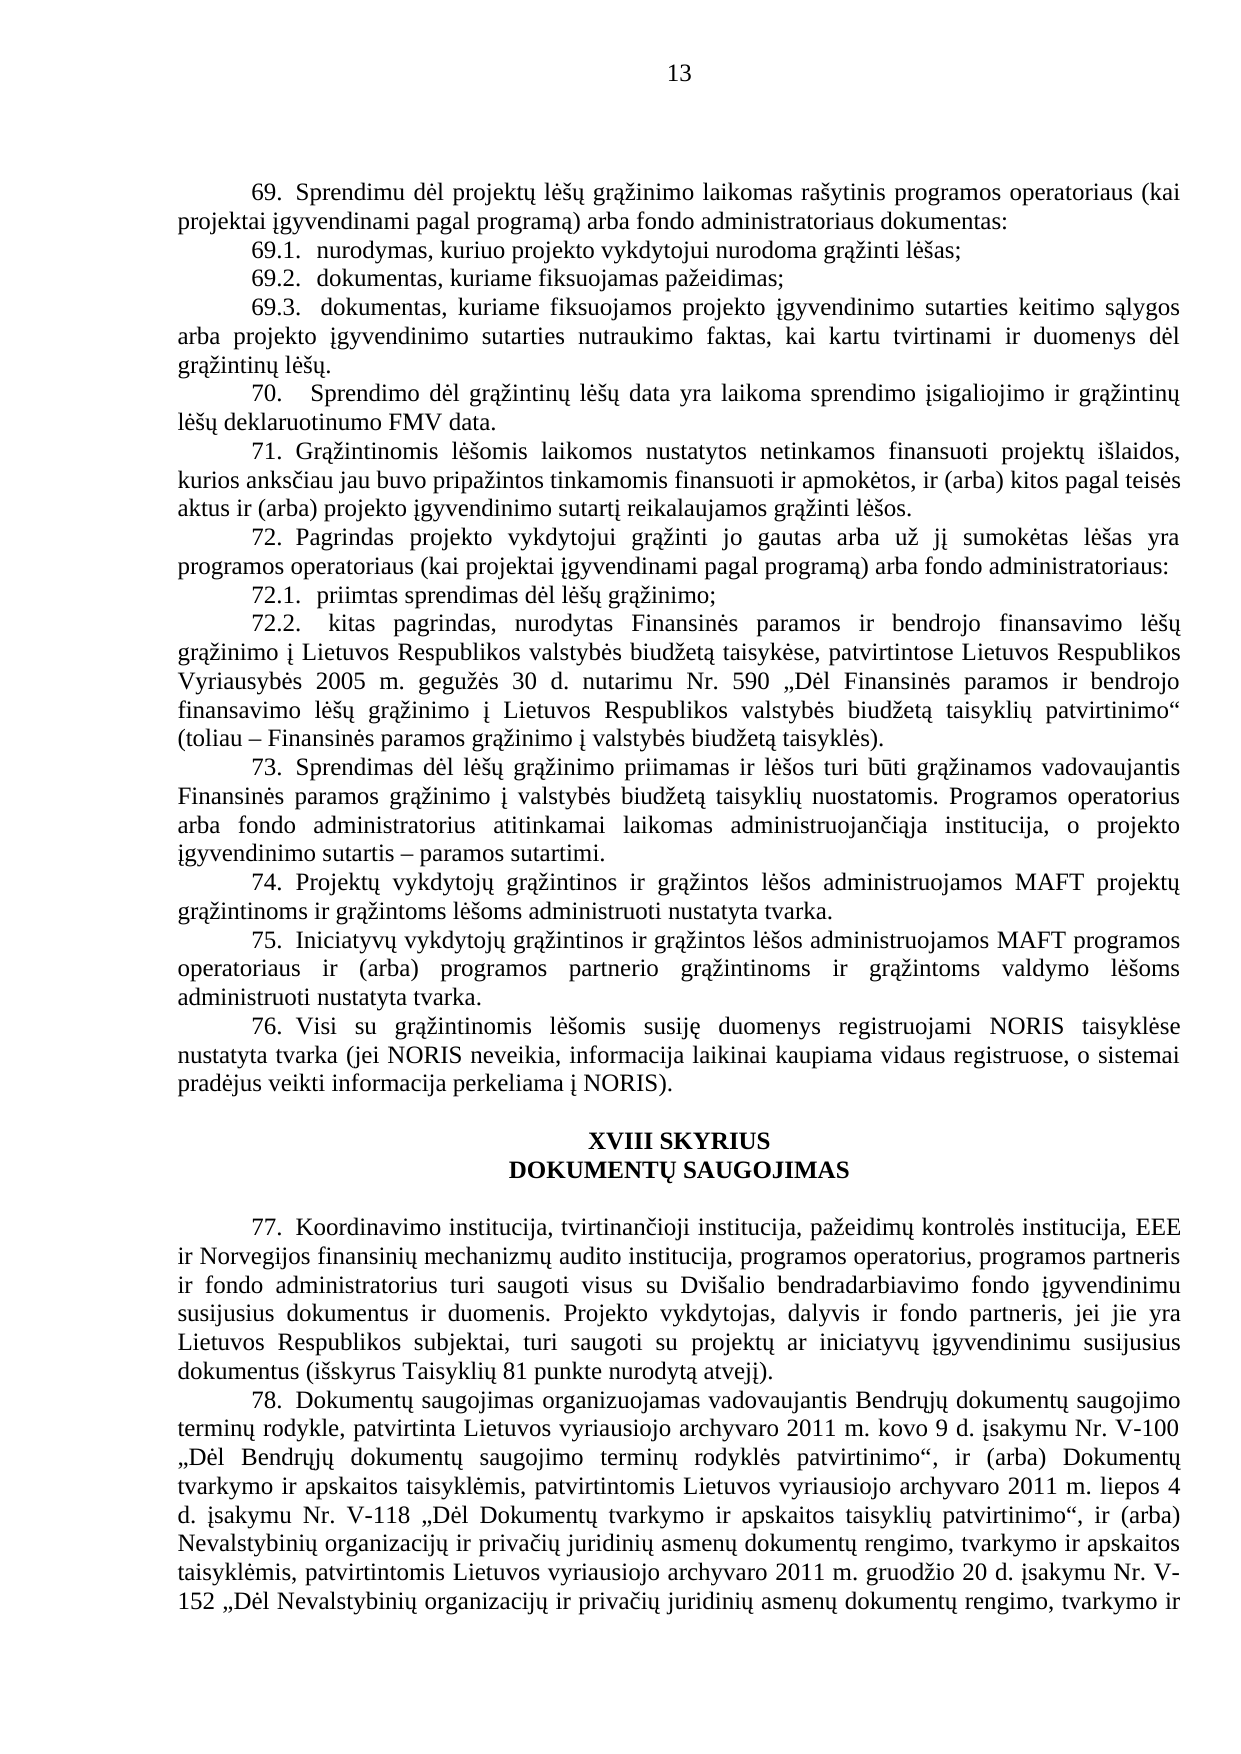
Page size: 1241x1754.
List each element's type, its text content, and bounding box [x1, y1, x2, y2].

text 69.1. nurodymas, kuriuo projekto vykdytojui nurodoma grąžinti lėšas; [177, 235, 1181, 263]
text 72.1. priimtas sprendimas dėl lėšų grąžinimo; [177, 580, 1181, 608]
text 75. Iniciatyvų vykdytojų grąžintinos ir grąžintos lėšos administruojamos MAFT programos operatoriaus ir (arba) programos partnerio grąžintinoms ir grąžintoms valdymo lėšoms administruoti nustatyta tvarka. [177, 925, 1181, 1011]
text 73. Sprendimas dėl lėšų grąžinimo priimamas ir lėšos turi būti grąžinamos vadovaujantis Finansinės paramos grąžinimo į valstybės biudžetą taisyklių nuostatomis. Programos operatorius arba fondo administratorius atitinkamai laikomas administruojančiąja institucija, o projekto įgyvendinimo sutartis – paramos sutartimi. [177, 752, 1181, 867]
text 69.2. dokumentas, kuriame fiksuojamas pažeidimas; [177, 263, 1181, 292]
text 69. Sprendimu dėl projektų lėšų grąžinimo laikomas rašytinis programos operatoriaus (kai projektai įgyvendinami pagal programą) arba fondo administratoriaus dokumentas: [177, 177, 1181, 235]
text 74. Projektų vykdytojų grąžintinos ir grąžintos lėšos administruojamos MAFT projektų grąžintinoms ir grąžintoms lėšoms administruoti nustatyta tvarka. [177, 867, 1181, 925]
text 76. Visi su grąžintinomis lėšomis susiję duomenys registruojami NORIS taisyklėse nustatyta tvarka (jei NORIS neveikia, informacija laikinai kaupiama vidaus registruose, o sistemai pradėjus veikti informacija perkeliama į NORIS). [177, 1011, 1181, 1097]
text 72.2. kitas pagrindas, nurodytas Finansinės paramos ir bendrojo finansavimo lėšų grąžinimo į Lietuvos Respublikos valstybės biudžetą taisykėse, patvirtintose Lietuvos Respublikos Vyriausybės 2005 m. gegužės 30 d. nutarimu Nr. 590 „Dėl Finansinės paramos ir bendrojo finansavimo lėšų grąžinimo į Lietuvos Respublikos valstybės biudžetą taisyklių patvirtinimo“ (toliau – Finansinės paramos grąžinimo į valstybės biudžetą taisyklės). [177, 608, 1181, 752]
text DOKUMENTŲ SAUGOJIMAS [177, 1155, 1181, 1183]
text 78. Dokumentų saugojimas organizuojamas vadovaujantis Bendrųjų dokumentų saugojimo terminų rodykle, patvirtinta Lietuvos vyriausiojo archyvaro 2011 m. kovo 9 d. įsakymu Nr. V-100 „Dėl Bendrųjų dokumentų saugojimo terminų rodyklės patvirtinimo“, ir (arba) Dokumentų tvarkymo ir apskaitos taisyklėmis, patvirtintomis Lietuvos vyriausiojo archyvaro 2011 m. liepos 4 d. įsakymu Nr. V-118 „Dėl Dokumentų tvarkymo ir apskaitos taisyklių patvirtinimo“, ir (arba) Nevalstybinių organizacijų ir privačių juridinių asmenų dokumentų rengimo, tvarkymo ir apskaitos taisyklėmis, patvirtintomis Lietuvos vyriausiojo archyvaro 2011 m. gruodžio 20 d. įsakymu Nr. V-152 „Dėl Nevalstybinių organizacijų ir privačių juridinių asmenų dokumentų rengimo, tvarkymo ir [177, 1385, 1181, 1615]
text 72. Pagrindas projekto vykdytojui grąžinti jo gautas arba už jį sumokėtas lėšas yra programos operatoriaus (kai projektai įgyvendinami pagal programą) arba fondo administratoriaus: [177, 522, 1181, 580]
text 70. Sprendimo dėl grąžintinų lėšų data yra laikoma sprendimo įsigaliojimo ir grąžintinų lėšų deklaruotinumo FMV data. [177, 378, 1181, 436]
text 77. Koordinavimo institucija, tvirtinančioji institucija, pažeidimų kontrolės institucija, EEE ir Norvegijos finansinių mechanizmų audito institucija, programos operatorius, programos partneris ir fondo administratorius turi saugoti visus su Dvišalio bendradarbiavimo fondo įgyvendinimu susijusius dokumentus ir duomenis. Projekto vykdytojas, dalyvis ir fondo partneris, jei jie yra Lietuvos Respublikos subjektai, turi saugoti su projektų ar iniciatyvų įgyvendinimu susijusius dokumentus (išskyrus Taisyklių 81 punkte nurodytą atvejį). [177, 1212, 1181, 1385]
text 69.3. dokumentas, kuriame fiksuojamos projekto įgyvendinimo sutarties keitimo sąlygos arba projekto įgyvendinimo sutarties nutraukimo faktas, kai kartu tvirtinami ir duomenys dėl grąžintinų lėšų. [177, 292, 1181, 378]
text 71. Grąžintinomis lėšomis laikomos nustatytos netinkamos finansuoti projektų išlaidos, kurios anksčiau jau buvo pripažintos tinkamomis finansuoti ir apmokėtos, ir (arba) kitos pagal teisės aktus ir (arba) projekto įgyvendinimo sutartį reikalaujamos grąžinti lėšos. [177, 436, 1181, 522]
text XVIII SKYRIUS [177, 1126, 1181, 1155]
